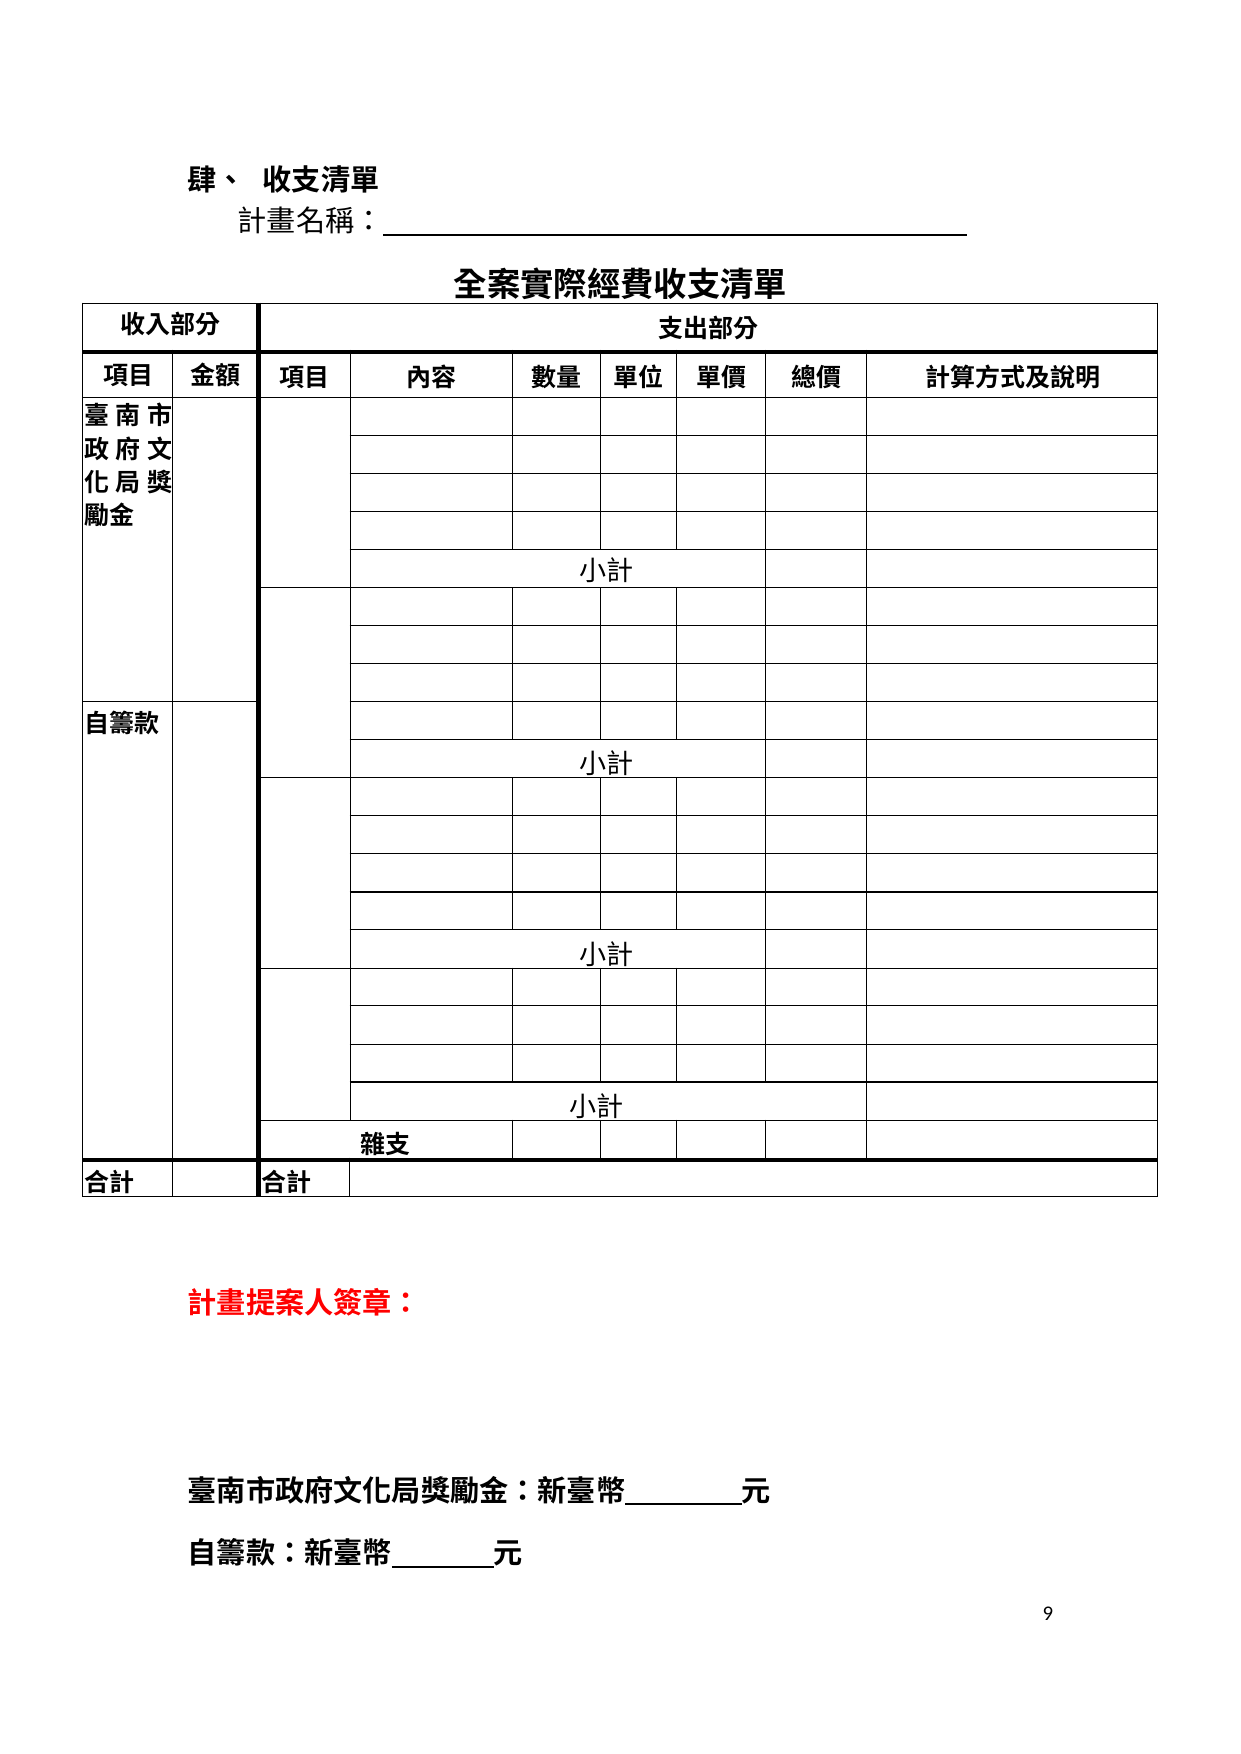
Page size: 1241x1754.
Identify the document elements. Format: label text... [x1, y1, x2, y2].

text 全案實際經費收支清單 [187, 240, 1053, 302]
table_cell [766, 588, 866, 625]
table_cell [601, 969, 676, 1005]
table_cell [351, 664, 512, 701]
table_cell [867, 474, 1157, 511]
table_cell [601, 588, 676, 625]
table_cell [601, 664, 676, 701]
table_header 支出部分 [261, 304, 1157, 349]
table_cell [766, 702, 866, 739]
table_cell [513, 1006, 600, 1043]
table_header 收入部分 [83, 304, 256, 349]
table_cell [677, 398, 765, 435]
table_cell 項目 [83, 354, 172, 397]
table_cell [601, 702, 676, 739]
table_cell [867, 740, 1157, 777]
table_cell [513, 1121, 600, 1157]
table_cell 臺南市政府文化局獎勵金 [83, 398, 172, 701]
table_cell [513, 1045, 600, 1081]
table_cell [677, 893, 765, 929]
table_cell 單價 [677, 354, 765, 397]
table_cell [513, 969, 600, 1005]
table_cell 小計 [351, 930, 765, 967]
table_cell [601, 816, 676, 853]
table_cell [766, 740, 866, 777]
table_cell [766, 626, 866, 663]
table_cell [351, 893, 512, 929]
table_cell [601, 854, 676, 891]
text 臺南市政府文化局獎勵金：新臺幣 元 [187, 1447, 1053, 1509]
table_cell [766, 1006, 866, 1043]
table_cell [513, 474, 600, 511]
text 自籌款：新臺幣 元 [187, 1509, 1053, 1572]
table_cell [513, 436, 600, 473]
table_cell 總價 [766, 354, 866, 397]
table_cell [601, 436, 676, 473]
table_cell 小計 [351, 740, 765, 777]
text 計畫名稱： [237, 198, 1053, 240]
table_cell [601, 778, 676, 815]
table_cell 計算方式及說明 [867, 354, 1157, 397]
table_cell [677, 969, 765, 1005]
table_cell [867, 1083, 1157, 1119]
table_cell [867, 702, 1157, 739]
table_cell [867, 1006, 1157, 1043]
table_cell [513, 626, 600, 663]
table_cell [766, 550, 866, 587]
table_cell [261, 398, 350, 587]
table_cell [173, 398, 256, 701]
table_cell [513, 816, 600, 853]
table_cell [867, 1121, 1157, 1157]
table_cell [766, 512, 866, 549]
table_cell [867, 626, 1157, 663]
table_cell [677, 626, 765, 663]
table_cell [766, 474, 866, 511]
table_cell [601, 1121, 676, 1157]
table_cell [867, 893, 1157, 929]
table_cell [867, 854, 1157, 891]
table_cell [513, 778, 600, 815]
table_cell [677, 436, 765, 473]
table_cell [513, 588, 600, 625]
table_cell [766, 664, 866, 701]
table_cell [677, 664, 765, 701]
table_cell 自籌款 [83, 702, 172, 1157]
table_cell [601, 512, 676, 549]
table_cell [766, 398, 866, 435]
table_cell [351, 702, 512, 739]
table_cell [677, 1121, 765, 1157]
table_cell [867, 398, 1157, 435]
table_cell [601, 1045, 676, 1081]
table_cell [867, 512, 1157, 549]
table_cell [261, 969, 350, 1119]
table_cell [867, 778, 1157, 815]
table_cell [677, 588, 765, 625]
table_cell 單位 [601, 354, 676, 397]
table_cell [351, 512, 512, 549]
table_cell [351, 626, 512, 663]
table_cell [677, 1006, 765, 1043]
table_cell [351, 816, 512, 853]
table_cell [351, 854, 512, 891]
table_cell [351, 398, 512, 435]
table_cell [351, 1045, 512, 1081]
table_cell 數量 [513, 354, 600, 397]
table_cell [601, 626, 676, 663]
table_cell [677, 512, 765, 549]
table_cell [766, 436, 866, 473]
table_cell [351, 969, 512, 1005]
table_cell [601, 398, 676, 435]
table_cell [351, 588, 512, 625]
text 計畫提案人簽章： [187, 1259, 1053, 1322]
table_cell 合計 [261, 1162, 349, 1196]
table_cell [173, 1162, 256, 1196]
table_cell [766, 778, 866, 815]
table_cell [867, 969, 1157, 1005]
table_cell 內容 [351, 354, 512, 397]
table_cell [677, 1045, 765, 1081]
table_cell [601, 893, 676, 929]
table_cell [867, 930, 1157, 967]
table_cell [766, 854, 866, 891]
table_cell [766, 893, 866, 929]
table_cell [351, 436, 512, 473]
table_cell [601, 474, 676, 511]
table_cell [513, 398, 600, 435]
table_cell 項目 [261, 354, 350, 397]
table_cell 小計 [351, 1083, 866, 1119]
list 收支清單 [187, 157, 1053, 198]
table_cell [677, 702, 765, 739]
table_cell [867, 1045, 1157, 1081]
table_cell [766, 1121, 866, 1157]
table_cell [766, 1045, 866, 1081]
table_cell 金額 [173, 354, 256, 397]
table_cell [867, 588, 1157, 625]
table_cell 合計 [83, 1162, 172, 1196]
table_cell 雜支 [261, 1121, 512, 1157]
table_cell [513, 854, 600, 891]
table_cell [766, 816, 866, 853]
table_cell [350, 1162, 1157, 1196]
table_cell 小計 [351, 550, 765, 587]
table_cell [351, 1006, 512, 1043]
table_cell [261, 588, 350, 777]
table_cell [867, 816, 1157, 853]
table_cell [601, 1006, 676, 1043]
table_cell [766, 969, 866, 1005]
table_cell [867, 664, 1157, 701]
table_cell [677, 474, 765, 511]
table_cell [351, 474, 512, 511]
table_cell [351, 778, 512, 815]
table_cell [513, 702, 600, 739]
table_cell [867, 436, 1157, 473]
table_cell [677, 816, 765, 853]
table_cell [173, 702, 256, 1157]
table_cell [513, 893, 600, 929]
table_cell [766, 930, 866, 967]
table_cell [677, 854, 765, 891]
table_cell [867, 550, 1157, 587]
table_cell [513, 664, 600, 701]
table_cell [677, 778, 765, 815]
table_cell [513, 512, 600, 549]
table_cell [261, 778, 350, 967]
